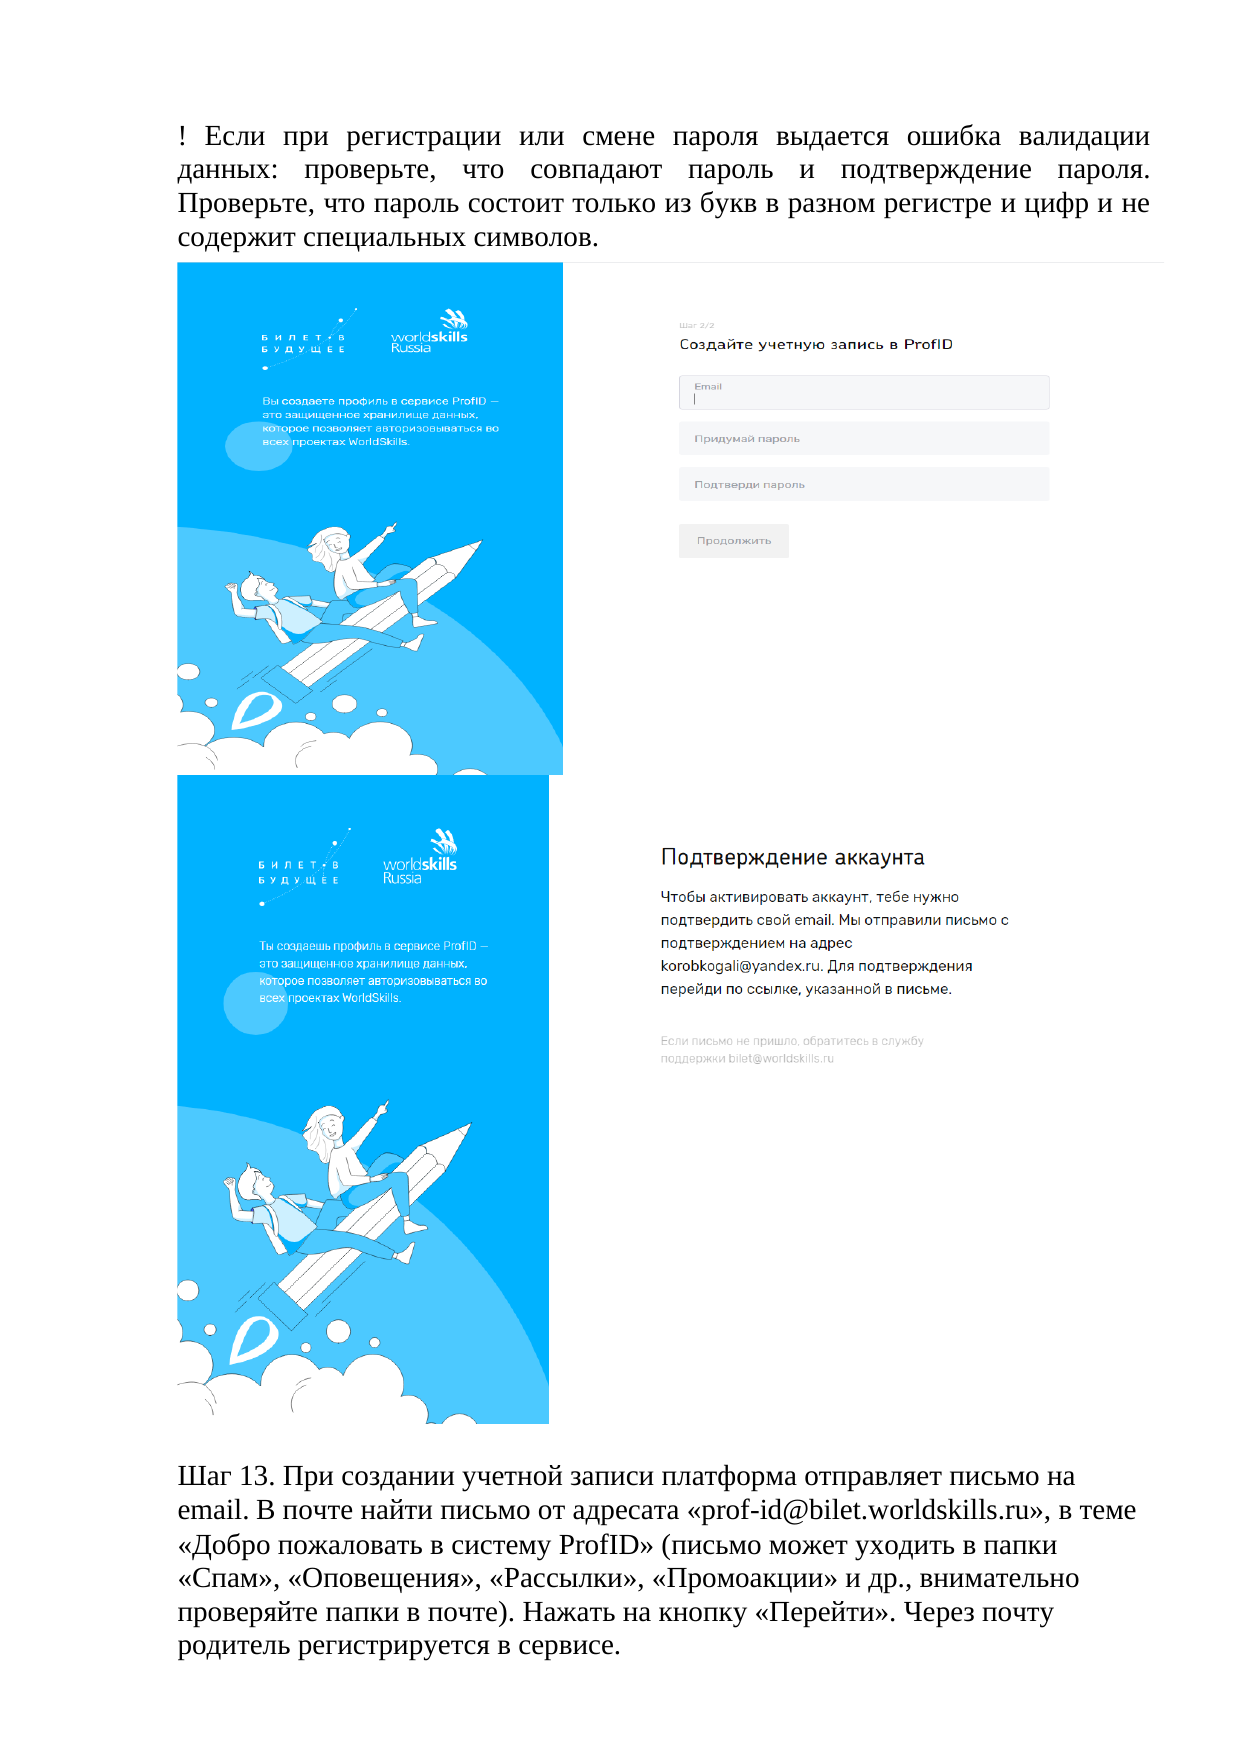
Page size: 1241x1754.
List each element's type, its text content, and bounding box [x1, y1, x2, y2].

text Шаг 13. При создании учетной записи платформа отправляет письмо на email. В почте найти письмо от адресата «prof-id@bilet.worldskills.ru», в теме «Добро пожаловать в систему ProfID» (письмо может уходить в папки «Спам», «Оповещения», «Рассылки», «Промоакции» и др., внимательно проверяйте папки в почте). Нажать на кнопку «Перейти». Через почту родитель регистрируется в сервисе. [177, 1458, 1152, 1661]
text ! Если при регистрации или смене пароля выдается ошибка валидации данных: проверьте, что совпадают пароль и подтверждение пароля. Проверьте, что пароль состоит только из букв в разном регистре и цифр и не содержит специальных символов. [177, 118, 1152, 252]
